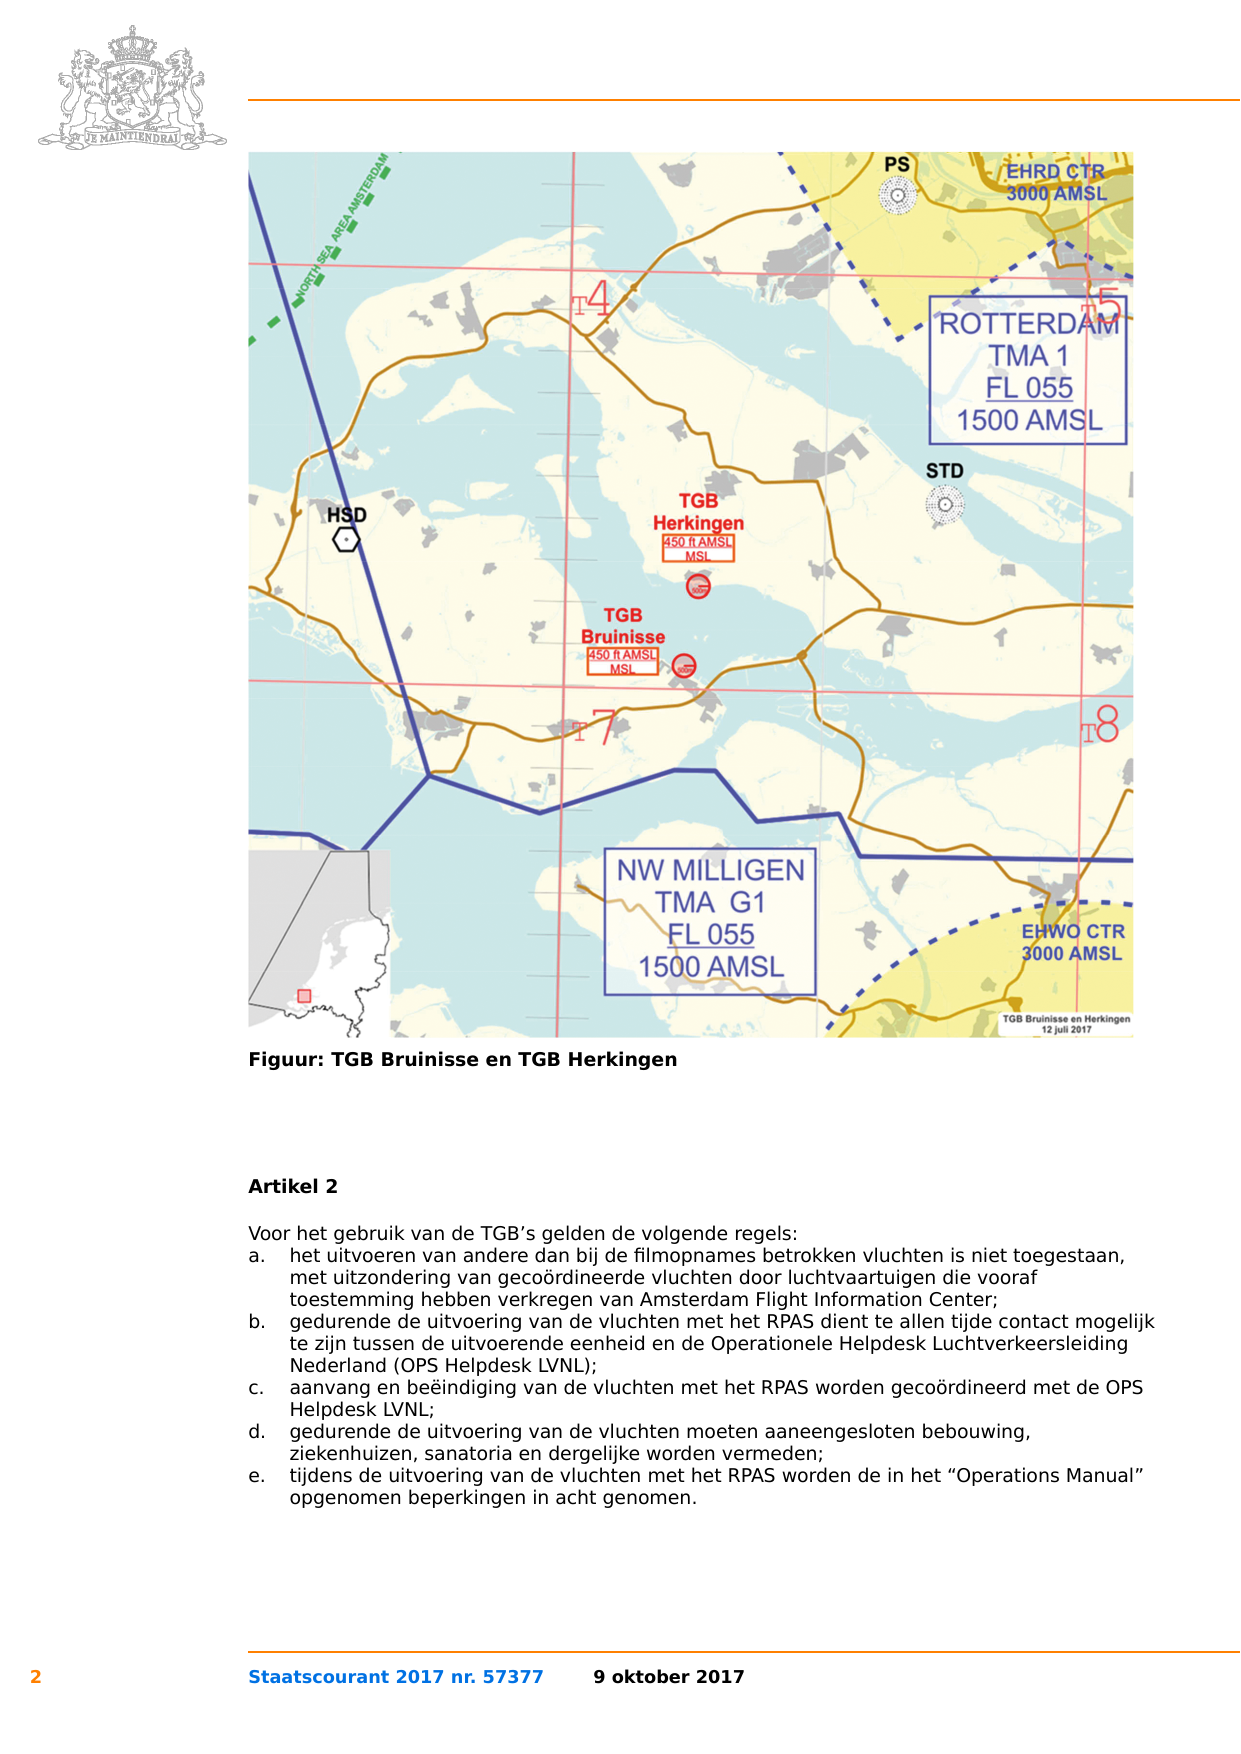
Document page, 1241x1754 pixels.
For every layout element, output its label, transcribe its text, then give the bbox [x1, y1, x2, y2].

picture [248, 151, 1134, 1038]
text Voor het gebruik van de TGB’s gelden de volgende regels: [248, 1223, 1163, 1245]
text a. het uitvoeren van andere dan bij de filmopnames betrokken vluchten is niet toegestaan, met uitzondering van gecoördineerde vluchten door luchtvaartuigen die vooraf toestemming hebben verkregen van Amsterdam Flight Information Center; [248, 1245, 1163, 1311]
picture [38, 25, 227, 150]
text c. aanvang en beëindiging van de vluchten met het RPAS worden gecoördineerd met de OPS Helpdesk LVNL; [248, 1377, 1163, 1421]
text d. gedurende de uitvoering van de vluchten moeten aaneengesloten bebouwing, ziekenhuizen, sanatoria en dergelijke worden vermeden; [248, 1421, 1163, 1465]
text e. tijdens de uitvoering van de vluchten met het RPAS worden de in het “Operations Manual” opgenomen beperkingen in acht genomen. [248, 1465, 1163, 1509]
subtitle Artikel 2 [248, 1176, 1163, 1198]
text Figuur: TGB Bruinisse en TGB Herkingen [248, 1049, 1134, 1071]
text b. gedurende de uitvoering van de vluchten met het RPAS dient te allen tijde contact mogelijk te zijn tussen de uitvoerende eenheid en de Operationele Helpdesk Luchtverkeersleiding Nederland (OPS Helpdesk LVNL); [248, 1311, 1163, 1377]
